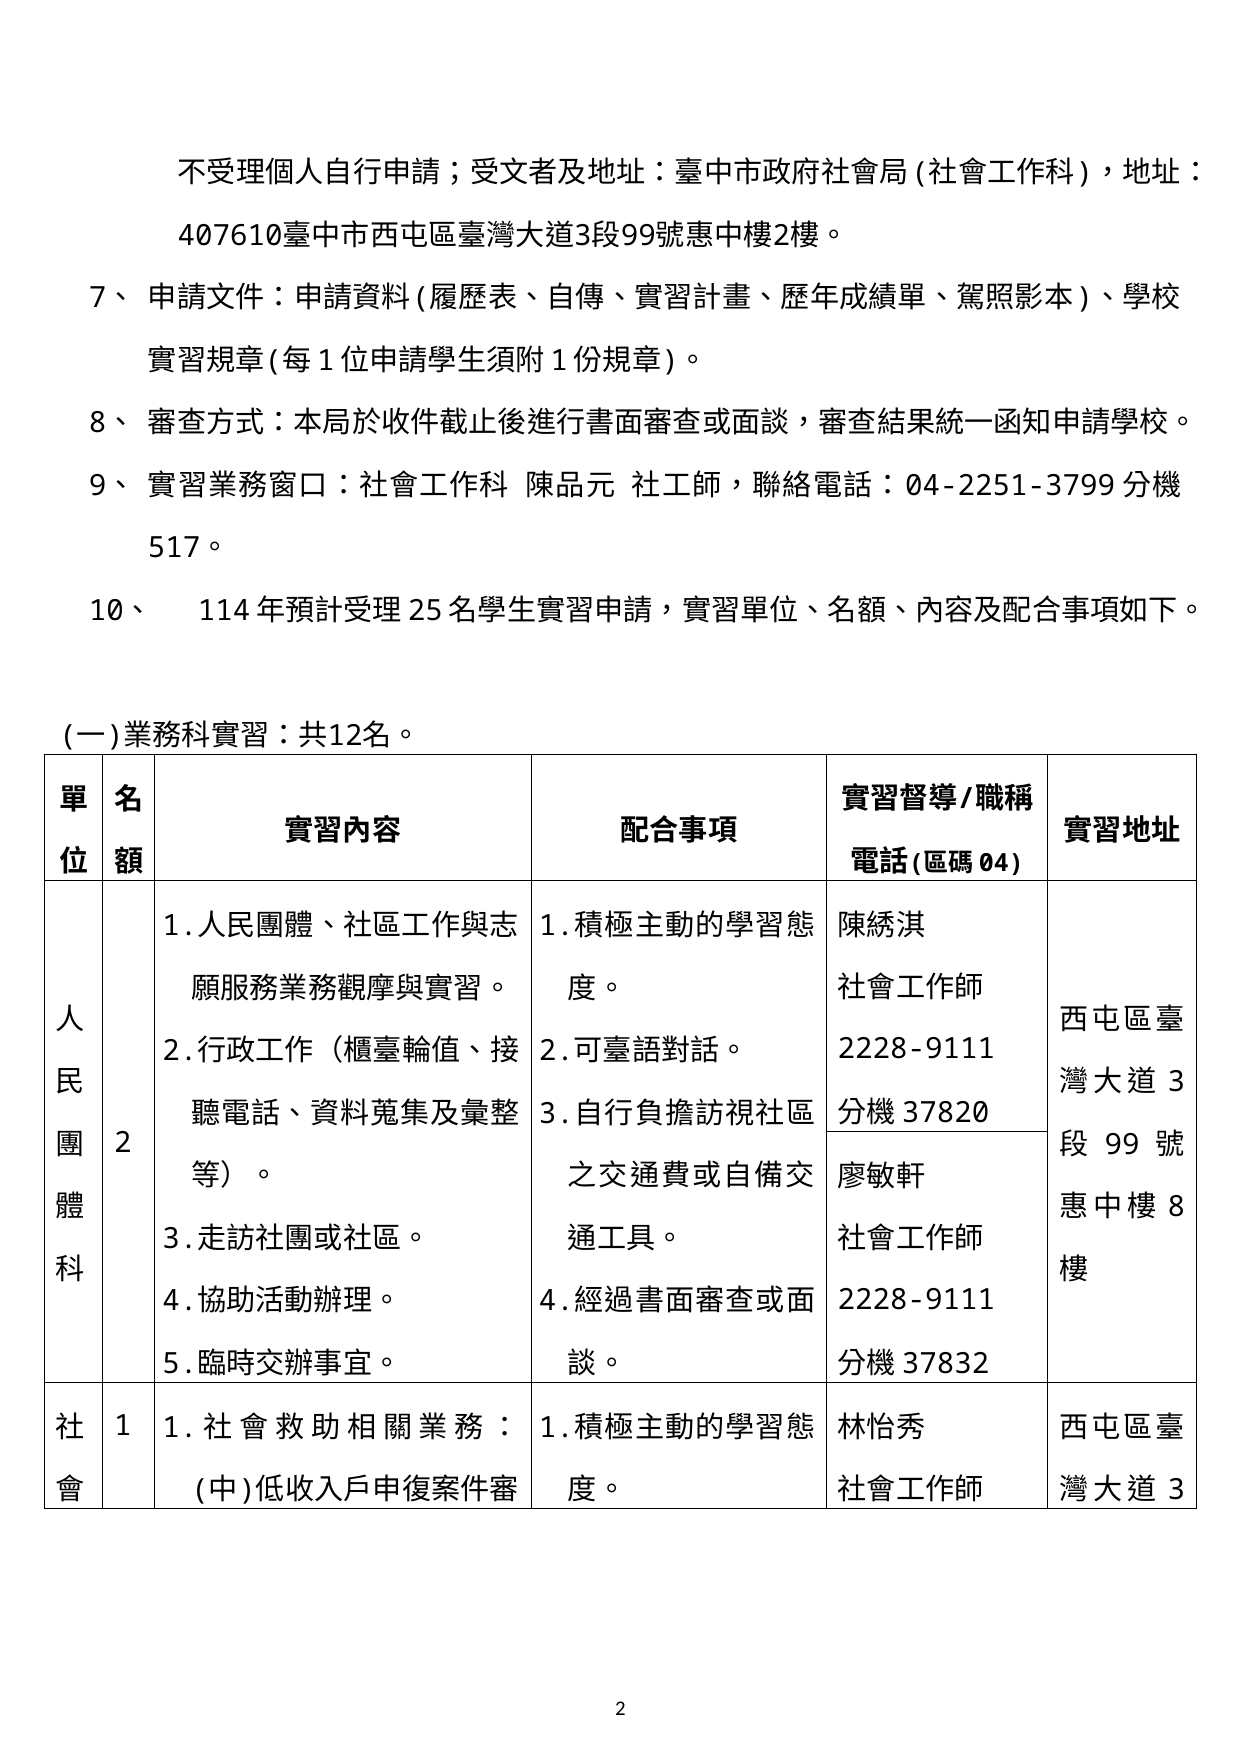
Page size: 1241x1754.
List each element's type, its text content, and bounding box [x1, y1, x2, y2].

table_cell 社會 [45, 1383, 102, 1508]
table_header 配合事項 [532, 755, 826, 880]
table_header 實習內容 [155, 755, 531, 880]
table_cell 西屯區臺灣大道3 [1048, 1383, 1196, 1508]
list 實習業務窗口：社會工作科 陳品元 社工師，聯絡電話：04-2251-3799分機517。 [89, 441, 1181, 566]
table_cell 1.社會救助相關業務：(中)低收入戶申復案件審 [155, 1383, 531, 1508]
table_cell 1.積極主動的學習態度。 2.可臺語對話。 3.自行負擔訪視社區之交通費或自備交通工具。 4.經過書面審查或面談。 [532, 881, 826, 1382]
list 審查方式：本局於收件截止後進行書面審查或面談，審查結果統一函知申請學校。 [89, 379, 1181, 441]
text (二)每位學生限申請1個實習單位(請於申請資料註明)，由學校函文至本局申請，不受理個人自行申請；受文者及地址：臺中市政府社會局(社會工作科)，地址：407610臺中市西屯區臺灣大道3段99號惠中樓2樓。 [118, 129, 1181, 254]
table_cell 廖敏軒 社會工作師 2228-9111 分機37832 [827, 1132, 1047, 1382]
table_cell 1.積極主動的學習態度。 [532, 1383, 826, 1508]
table_header 單位 [45, 755, 102, 880]
table_cell 林怡秀 社會工作師 [827, 1383, 1047, 1508]
table_header 實習督導/職稱 電話(區碼04) [827, 755, 1047, 880]
list 申請文件：申請資料(履歷表、自傳、實習計畫、歷年成績單、駕照影本)、學校實習規章(每1位申請學生須附1份規章)。 [89, 254, 1181, 379]
table_header 名額 [103, 755, 154, 880]
table_cell 人民團體科 [45, 881, 102, 1382]
table_cell 西屯區臺灣大道3段99號惠中樓8樓 [1048, 881, 1196, 1382]
list 114年預計受理25名學生實習申請，實習單位、名額、內容及配合事項如下。 [89, 566, 1181, 629]
table_cell 1.人民團體、社區工作與志願服務業務觀摩與實習。 2.行政工作（櫃臺輪值、接聽電話、資料蒐集及彙整等）。 3.走訪社團或社區。 4.協助活動辦理。 5.臨時交辦事宜。 [155, 881, 531, 1382]
table_cell 2 [103, 881, 154, 1382]
text (一)業務科實習：共12名。 [59, 691, 1181, 754]
table_cell 陳綉淇 社會工作師 2228-9111 分機37820 [827, 881, 1047, 1131]
table_cell 1 [103, 1383, 154, 1508]
table_header 實習地址 [1048, 755, 1196, 880]
